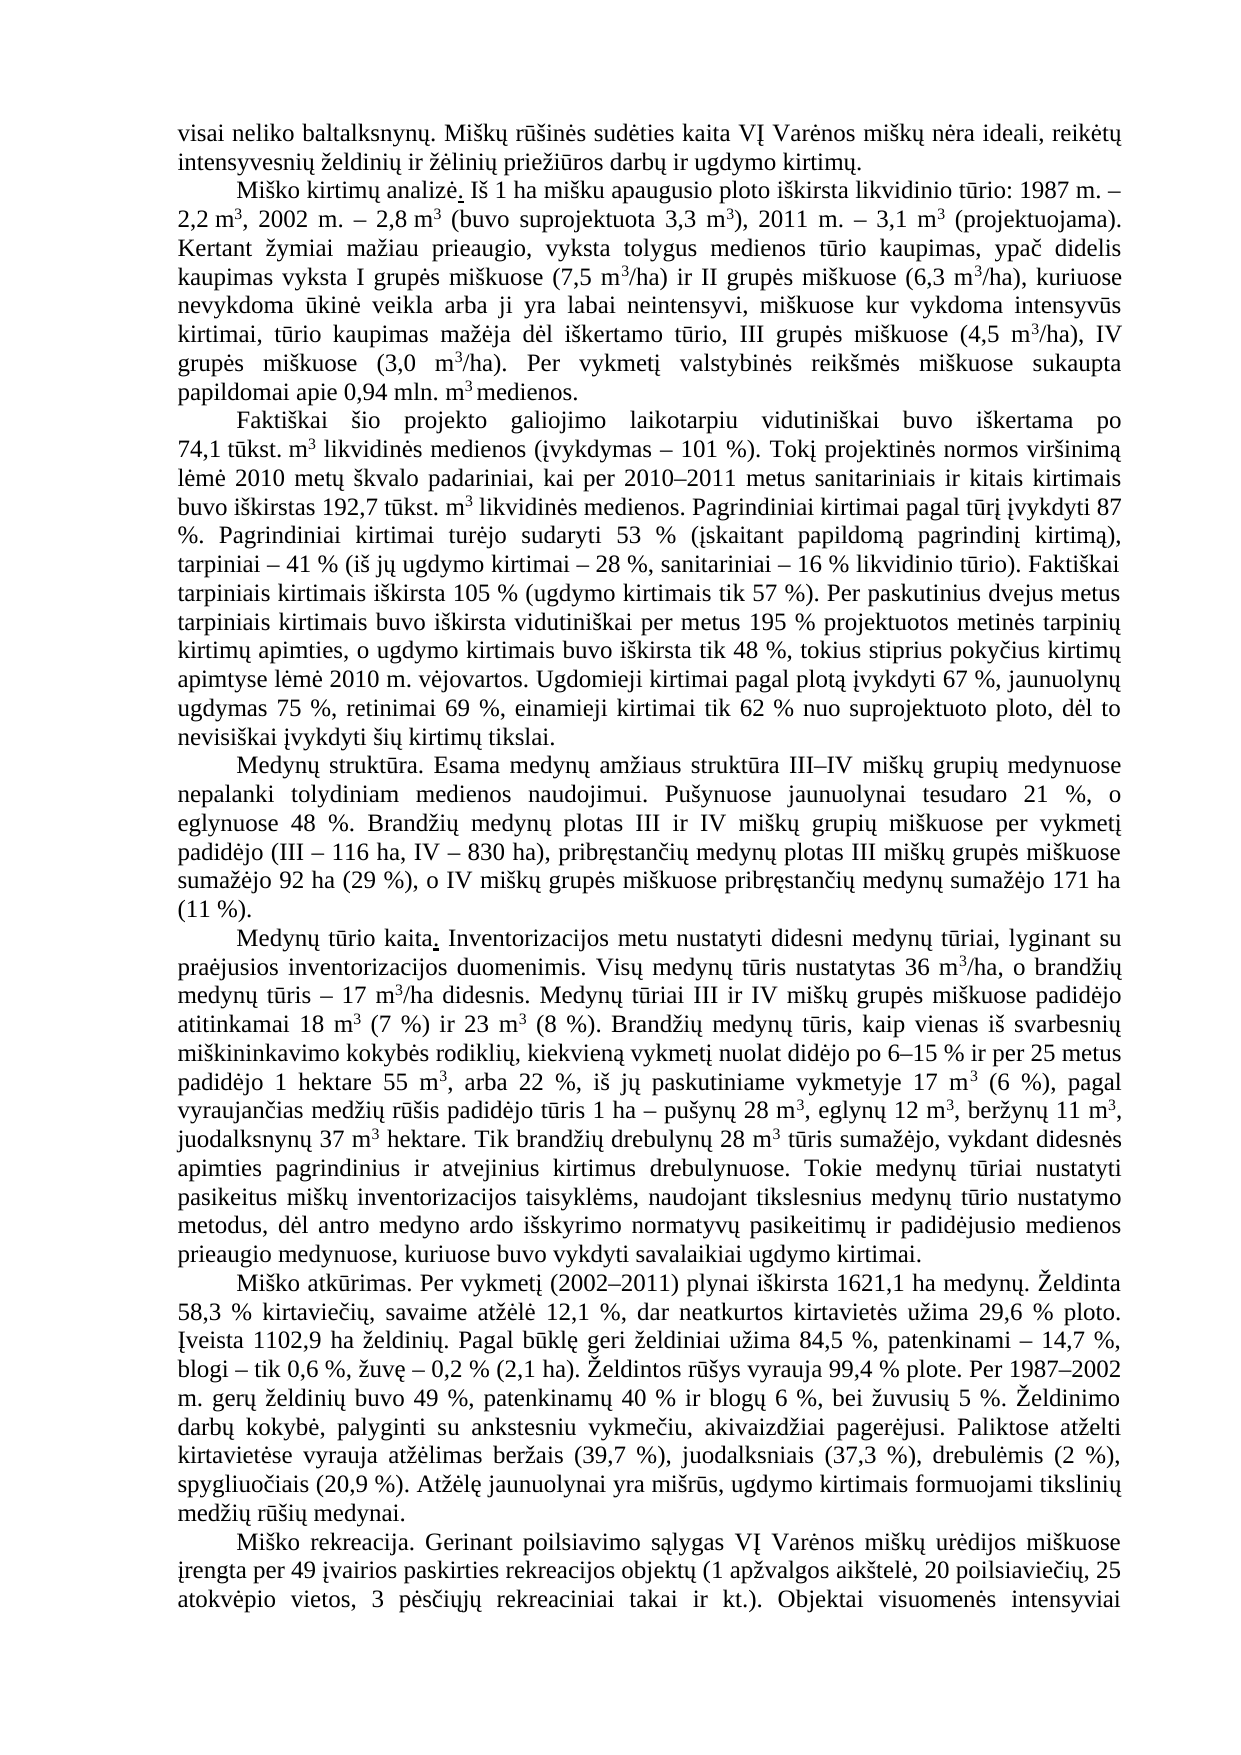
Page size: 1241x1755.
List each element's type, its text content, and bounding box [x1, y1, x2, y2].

text Miško kirtimų analizė. Iš 1 ha mišku apaugusio ploto iškirsta likvidinio tūrio: 1987 m. – 2,2 m3, 2002 m. – 2,8 m3 (buvo suprojektuota 3,3 m3), 2011 m. – 3,1 m3 (projektuojama). Kertant žymiai mažiau prieaugio, vyksta tolygus medienos tūrio kaupimas, ypač didelis kaupimas vyksta I grupės miškuose (7,5 m3/ha) ir II grupės miškuose (6,3 m3/ha), kuriuose nevykdoma ūkinė veikla arba ji yra labai neintensyvi, miškuose kur vykdoma intensyvūs kirtimai, tūrio kaupimas mažėja dėl iškertamo tūrio, III grupės miškuose (4,5 m3/ha), IV grupės miškuose (3,0 m3/ha). Per vykmetį valstybinės reikšmės miškuose sukaupta papildomai apie 0,94 mln. m3 medienos. [177, 176, 1122, 406]
text Medynų struktūra. Esama medynų amžiaus struktūra III–IV miškų grupių medynuose nepalanki tolydiniam medienos naudojimui. Pušynuose jaunuolynai tesudaro 21 %, o eglynuose 48 %. Brandžių medynų plotas III ir IV miškų grupių miškuose per vykmetį padidėjo (III – 116 ha, IV – 830 ha), pribręstančių medynų plotas III miškų grupės miškuose sumažėjo 92 ha (29 %), o IV miškų grupės miškuose pribręstančių medynų sumažėjo 171 ha (11 %). [177, 751, 1122, 923]
text visai neliko baltalksnynų. Miškų rūšinės sudėties kaita VĮ Varėnos miškų nėra ideali, reikėtų intensyvesnių želdinių ir žėlinių priežiūros darbų ir ugdymo kirtimų. [177, 118, 1122, 176]
text Medynų tūrio kaita. Inventorizacijos metu nustatyti didesni medynų tūriai, lyginant su praėjusios inventorizacijos duomenimis. Visų medynų tūris nustatytas 36 m3/ha, o brandžių medynų tūris – 17 m3/ha didesnis. Medynų tūriai III ir IV miškų grupės miškuose padidėjo atitinkamai 18 m3 (7 %) ir 23 m3 (8 %). Brandžių medynų tūris, kaip vienas iš svarbesnių miškininkavimo kokybės rodiklių, kiekvieną vykmetį nuolat didėjo po 6–15 % ir per 25 metus padidėjo 1 hektare 55 m3, arba 22 %, iš jų paskutiniame vykmetyje 17 m3 (6 %), pagal vyraujančias medžių rūšis padidėjo tūris 1 ha – pušynų 28 m3, eglynų 12 m3, beržynų 11 m3, juodalksnynų 37 m3 hektare. Tik brandžių drebulynų 28 m3 tūris sumažėjo, vykdant didesnės apimties pagrindinius ir atvejinius kirtimus drebulynuose. Tokie medynų tūriai nustatyti pasikeitus miškų inventorizacijos taisyklėms, naudojant tikslesnius medynų tūrio nustatymo metodus, dėl antro medyno ardo išskyrimo normatyvų pasikeitimų ir padidėjusio medienos prieaugio medynuose, kuriuose buvo vykdyti savalaikiai ugdymo kirtimai. [177, 923, 1122, 1268]
text Miško atkūrimas. Per vykmetį (2002–2011) plynai iškirsta 1621,1 ha medynų. Želdinta 58,3 % kirtaviečių, savaime atžėlė 12,1 %, dar neatkurtos kirtavietės užima 29,6 % ploto. Įveista 1102,9 ha želdinių. Pagal būklę geri želdiniai užima 84,5 %, patenkinami – 14,7 %, blogi – tik 0,6 %, žuvę – 0,2 % (2,1 ha). Želdintos rūšys vyrauja 99,4 % plote. Per 1987–2002 m. gerų želdinių buvo 49 %, patenkinamų 40 % ir blogų 6 %, bei žuvusių 5 %. Želdinimo darbų kokybė, palyginti su ankstesniu vykmečiu, akivaizdžiai pagerėjusi. Paliktose atželti kirtavietėse vyrauja atžėlimas beržais (39,7 %), juodalksniais (37,3 %), drebulėmis (2 %), spygliuočiais (20,9 %). Atžėlę jaunuolynai yra mišrūs, ugdymo kirtimais formuojami tikslinių medžių rūšių medynai. [177, 1268, 1122, 1527]
text Faktiškai šio projekto galiojimo laikotarpiu vidutiniškai buvo iškertama po 74,1 tūkst. m3 likvidinės medienos (įvykdymas – 101 %). Tokį projektinės normos viršinimą lėmė 2010 metų škvalo padariniai, kai per 2010–2011 metus sanitariniais ir kitais kirtimais buvo iškirstas 192,7 tūkst. m3 likvidinės medienos. Pagrindiniai kirtimai pagal tūrį įvykdyti 87 %. Pagrindiniai kirtimai turėjo sudaryti 53 % (įskaitant papildomą pagrindinį kirtimą), tarpiniai – 41 % (iš jų ugdymo kirtimai – 28 %, sanitariniai – 16 % likvidinio tūrio). Faktiškai tarpiniais kirtimais iškirsta 105 % (ugdymo kirtimais tik 57 %). Per paskutinius dvejus metus tarpiniais kirtimais buvo iškirsta vidutiniškai per metus 195 % projektuotos metinės tarpinių kirtimų apimties, o ugdymo kirtimais buvo iškirsta tik 48 %, tokius stiprius pokyčius kirtimų apimtyse lėmė 2010 m. vėjovartos. Ugdomieji kirtimai pagal plotą įvykdyti 67 %, jaunuolynų ugdymas 75 %, retinimai 69 %, einamieji kirtimai tik 62 % nuo suprojektuoto ploto, dėl to nevisiškai įvykdyti šių kirtimų tikslai. [177, 406, 1122, 751]
text Miško rekreacija. Gerinant poilsiavimo sąlygas VĮ Varėnos miškų urėdijos miškuose įrengta per 49 įvairios paskirties rekreacijos objektų (1 apžvalgos aikštelė, 20 poilsiaviečių, 25 atokvėpio vietos, 3 pėsčiųjų rekreaciniai takai ir kt.). Objektai visuomenės intensyviai [177, 1527, 1122, 1613]
